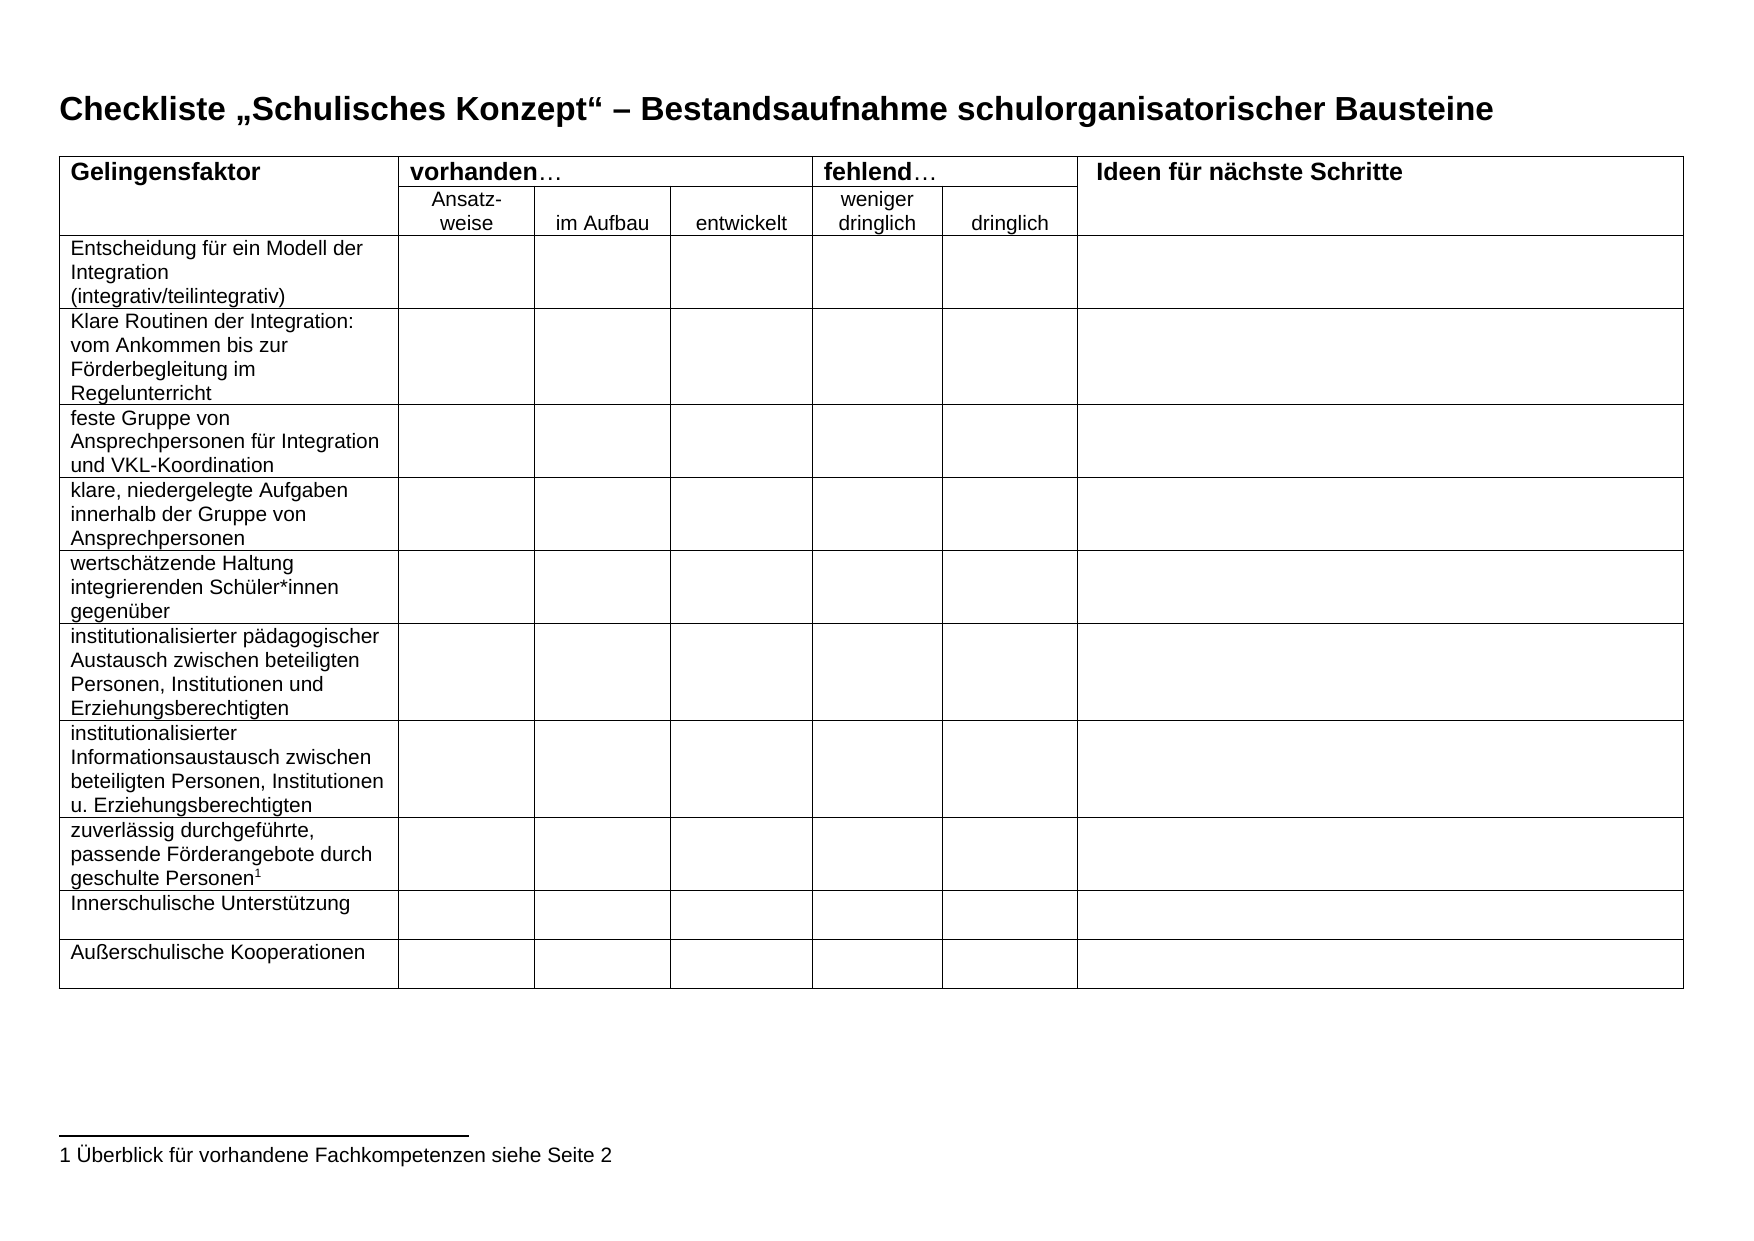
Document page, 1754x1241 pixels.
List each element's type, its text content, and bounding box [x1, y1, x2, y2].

table_cell Innerschulische Unterstützung [60, 891, 398, 939]
table_cell [1078, 818, 1683, 890]
table_cell Ansatz-weise [399, 187, 534, 234]
table_cell [943, 721, 1077, 817]
table_cell wertschätzende Haltung integrierenden Schüler*innen gegenüber [60, 551, 398, 623]
table_cell [399, 624, 534, 720]
table_cell [535, 405, 670, 477]
table_header Ideen für nächste Schritte [1078, 157, 1683, 234]
table_cell [1078, 478, 1683, 550]
table_cell dringlich [943, 187, 1077, 234]
table_header vorhanden… [399, 157, 812, 186]
table_cell [535, 478, 670, 550]
table_cell institutionalisierter Informationsaustausch zwischen beteiligten Personen, Institutionen u. Erziehungsberechtigten [60, 721, 398, 817]
text Checkliste „Schulisches Konzept“ – Bestandsaufnahme schulorganisatorischer Bausteine [59, 89, 1695, 127]
table_cell [813, 891, 942, 939]
table_cell [671, 309, 812, 404]
table_cell [671, 891, 812, 939]
table_cell [813, 624, 942, 720]
table_cell [1078, 891, 1683, 939]
table_cell [1078, 309, 1683, 404]
table_cell [943, 405, 1077, 477]
table_cell [1078, 551, 1683, 623]
table_cell [943, 891, 1077, 939]
table_cell [535, 940, 670, 988]
table_cell [399, 309, 534, 404]
table_cell [399, 940, 534, 988]
table_cell [813, 940, 942, 988]
table_cell [813, 818, 942, 890]
table_cell [535, 624, 670, 720]
table_cell [1078, 721, 1683, 817]
table_cell [399, 236, 534, 307]
table_cell [943, 236, 1077, 307]
table_cell [943, 551, 1077, 623]
table_cell feste Gruppe von Ansprechpersonen für Integration und VKL-Koordination [60, 405, 398, 477]
table_cell [399, 818, 534, 890]
table_cell [535, 891, 670, 939]
table_cell entwickelt [671, 187, 812, 234]
table_cell [399, 891, 534, 939]
table_cell [943, 309, 1077, 404]
table_cell [399, 478, 534, 550]
table_cell [813, 309, 942, 404]
table_cell [399, 721, 534, 817]
table_cell [813, 478, 942, 550]
table_cell [1078, 405, 1683, 477]
table_cell [671, 405, 812, 477]
table_cell im Aufbau [535, 187, 670, 234]
table_cell Klare Routinen der Integration: vom Ankommen bis zur Förderbegleitung im Regelunterricht [60, 309, 398, 404]
table_cell [1078, 236, 1683, 307]
table_cell [671, 818, 812, 890]
table_cell [535, 309, 670, 404]
table_cell [943, 624, 1077, 720]
table_cell [535, 551, 670, 623]
table_cell [813, 236, 942, 307]
table_cell zuverlässig durchgeführte, passende Förderangebote durch geschulte Personen [60, 818, 398, 890]
table_cell [671, 478, 812, 550]
table_cell [535, 818, 670, 890]
table_cell [813, 721, 942, 817]
table_cell [943, 818, 1077, 890]
table_cell [813, 405, 942, 477]
table_cell [943, 940, 1077, 988]
table_cell [671, 624, 812, 720]
table_cell [671, 940, 812, 988]
table_header Gelingensfaktor [60, 157, 398, 234]
table_cell [671, 721, 812, 817]
table_cell [399, 405, 534, 477]
table_cell [813, 551, 942, 623]
table_cell [671, 551, 812, 623]
table_cell [671, 236, 812, 307]
table_cell [1078, 940, 1683, 988]
table_cell [1078, 624, 1683, 720]
table_cell klare, niedergelegte Aufgaben innerhalb der Gruppe von Ansprechpersonen [60, 478, 398, 550]
table_cell Entscheidung für ein Modell der Integration (integrativ/teilintegrativ) [60, 236, 398, 307]
table_cell Außerschulische Kooperationen [60, 940, 398, 988]
table_cell weniger dringlich [813, 187, 942, 234]
table_cell [535, 721, 670, 817]
table_cell [399, 551, 534, 623]
table_cell institutionalisierter pädagogischer Austausch zwischen beteiligten Personen, Institutionen und Erziehungsberechtigten [60, 624, 398, 720]
table_cell [535, 236, 670, 307]
table_header fehlend… [813, 157, 1077, 186]
table_cell [943, 478, 1077, 550]
